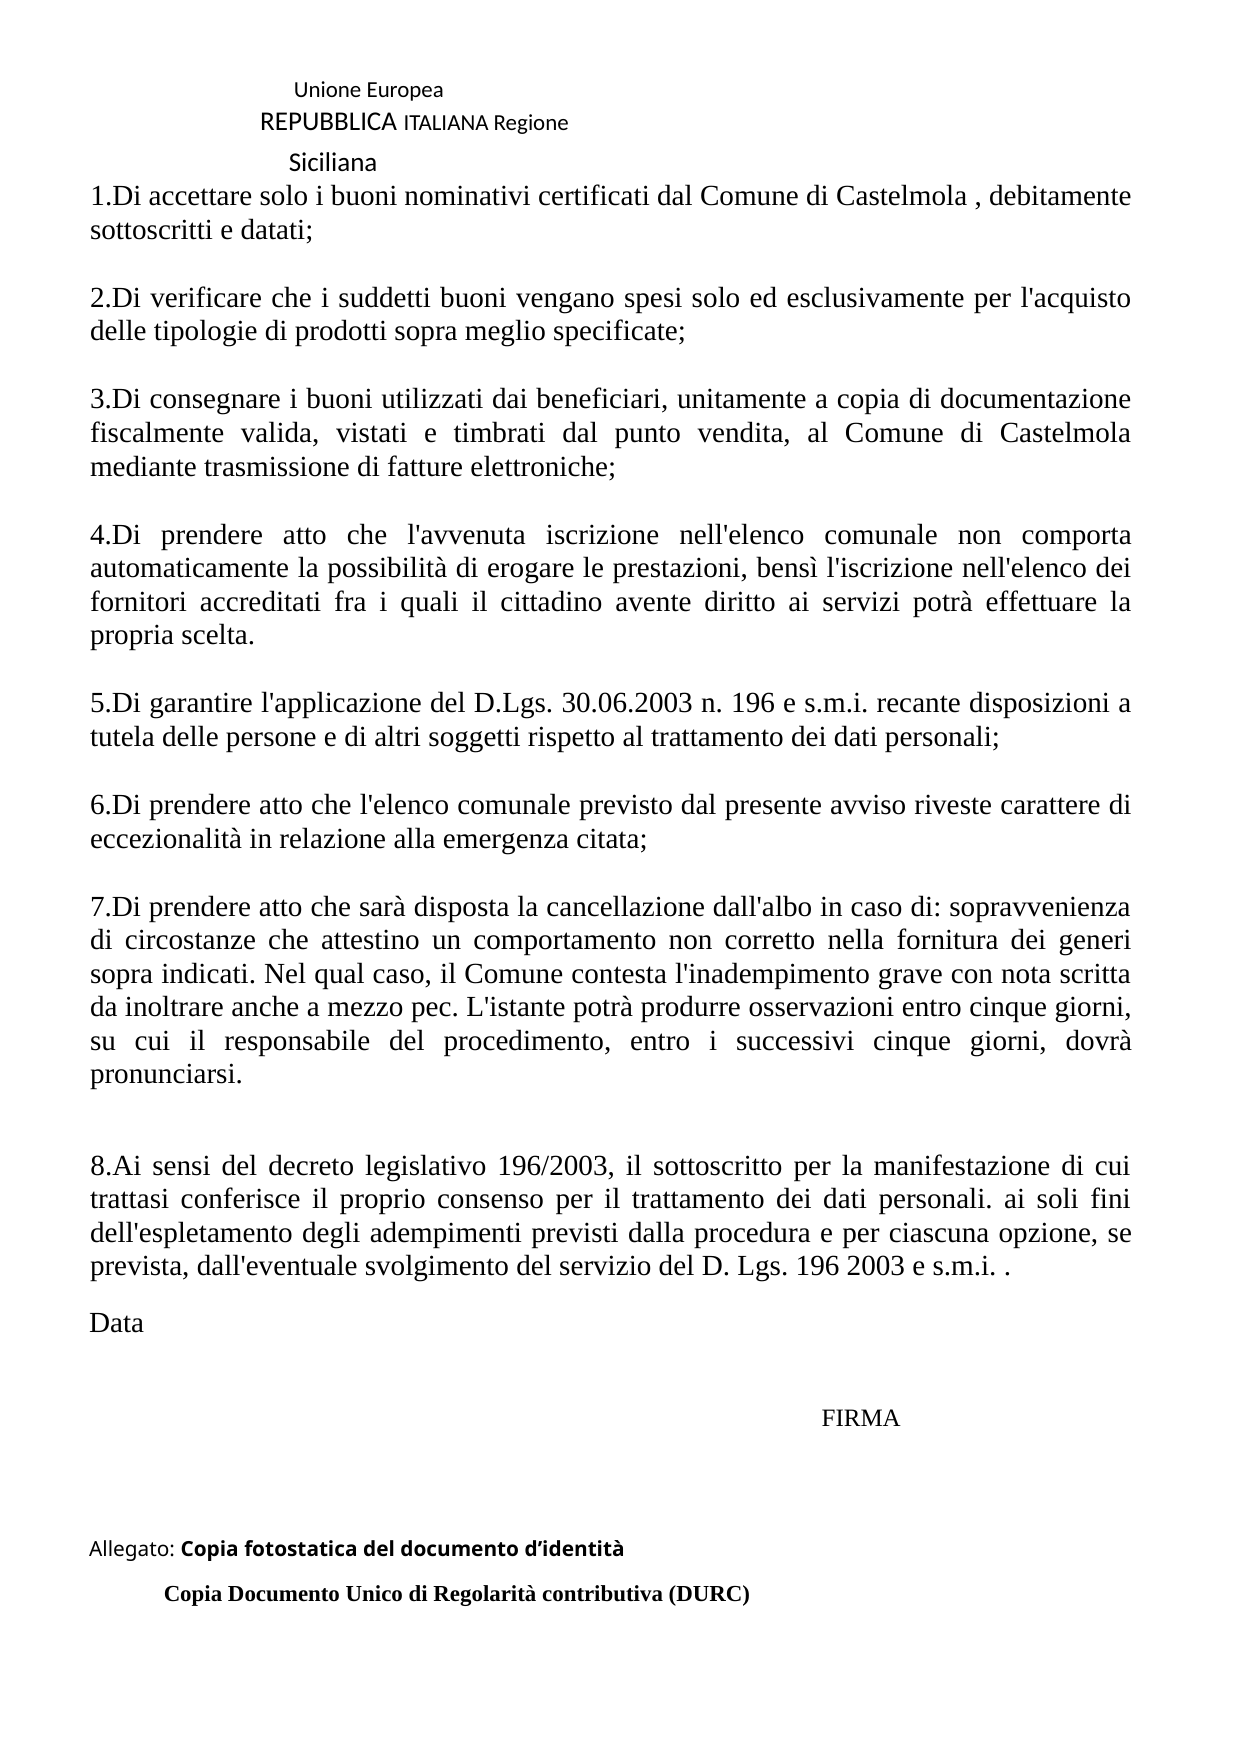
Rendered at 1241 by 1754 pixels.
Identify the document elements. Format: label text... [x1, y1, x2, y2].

text Allegato: Copia fotostatica del documento d’identità [89, 1534, 1133, 1562]
text 1.Di accettare solo i buoni nominativi certificati dal Comune di Castelmola , debitamente sottoscritti e datati; [90, 178, 1132, 245]
text Data [89, 1306, 1133, 1339]
text 5.Di garantire l'applicazione del D.Lgs. 30.06.2003 n. 196 e s.m.i. recante disposizioni a tutela delle persone e di altri soggetti rispetto al trattamento dei dati personali; [90, 686, 1132, 753]
text Copia Documento Unico di Regolarità contributiva (DURC) [89, 1580, 1105, 1606]
text 2.Di verificare che i suddetti buoni vengano spesi solo ed esclusivamente per l'acquisto delle tipologie di prodotti sopra meglio specificate; [90, 280, 1132, 347]
text 7.Di prendere atto che sarà disposta la cancellazione dall'albo in caso di: sopravvenienza di circostanze che attestino un comportamento non corretto nella fornitura dei generi sopra indicati. Nel qual caso, il Comune contesta l'inadempimento grave con nota scritta da inoltrare anche a mezzo pec. L'istante potrà produrre osservazioni entro cinque giorni, su cui il responsabile del procedimento, entro i successivi cinque giorni, dovrà pronunciarsi. [90, 889, 1132, 1090]
text 8.Ai sensi del decreto legislativo 196/2003, il sottoscritto per la manifestazione di cui trattasi conferisce il proprio consenso per il trattamento dei dati personali. ai soli fini dell'espletamento degli adempimenti previsti dalla procedura e per ciascuna opzione, se prevista, dall'eventuale svolgimento del servizio del D. Lgs. 196 2003 e s.m.i. . [90, 1148, 1132, 1282]
subtitle FIRMA [99, 1403, 1098, 1431]
text 3.Di consegnare i buoni utilizzati dai beneficiari, unitamente a copia di documentazione fiscalmente valida, vistati e timbrati dal punto vendita, al Comune di Castelmola mediante trasmissione di fatture elettroniche; [90, 382, 1132, 482]
text 4.Di prendere atto che l'avvenuta iscrizione nell'elenco comunale non comporta automaticamente la possibilità di erogare le prestazioni, bensì l'iscrizione nell'elenco dei fornitori accreditati fra i quali il cittadino avente diritto ai servizi potrà effettuare la propria scelta. [90, 517, 1132, 651]
text 6.Di prendere atto che l'elenco comunale previsto dal presente avviso riveste carattere di eccezionalità in relazione alla emergenza citata; [90, 787, 1132, 854]
